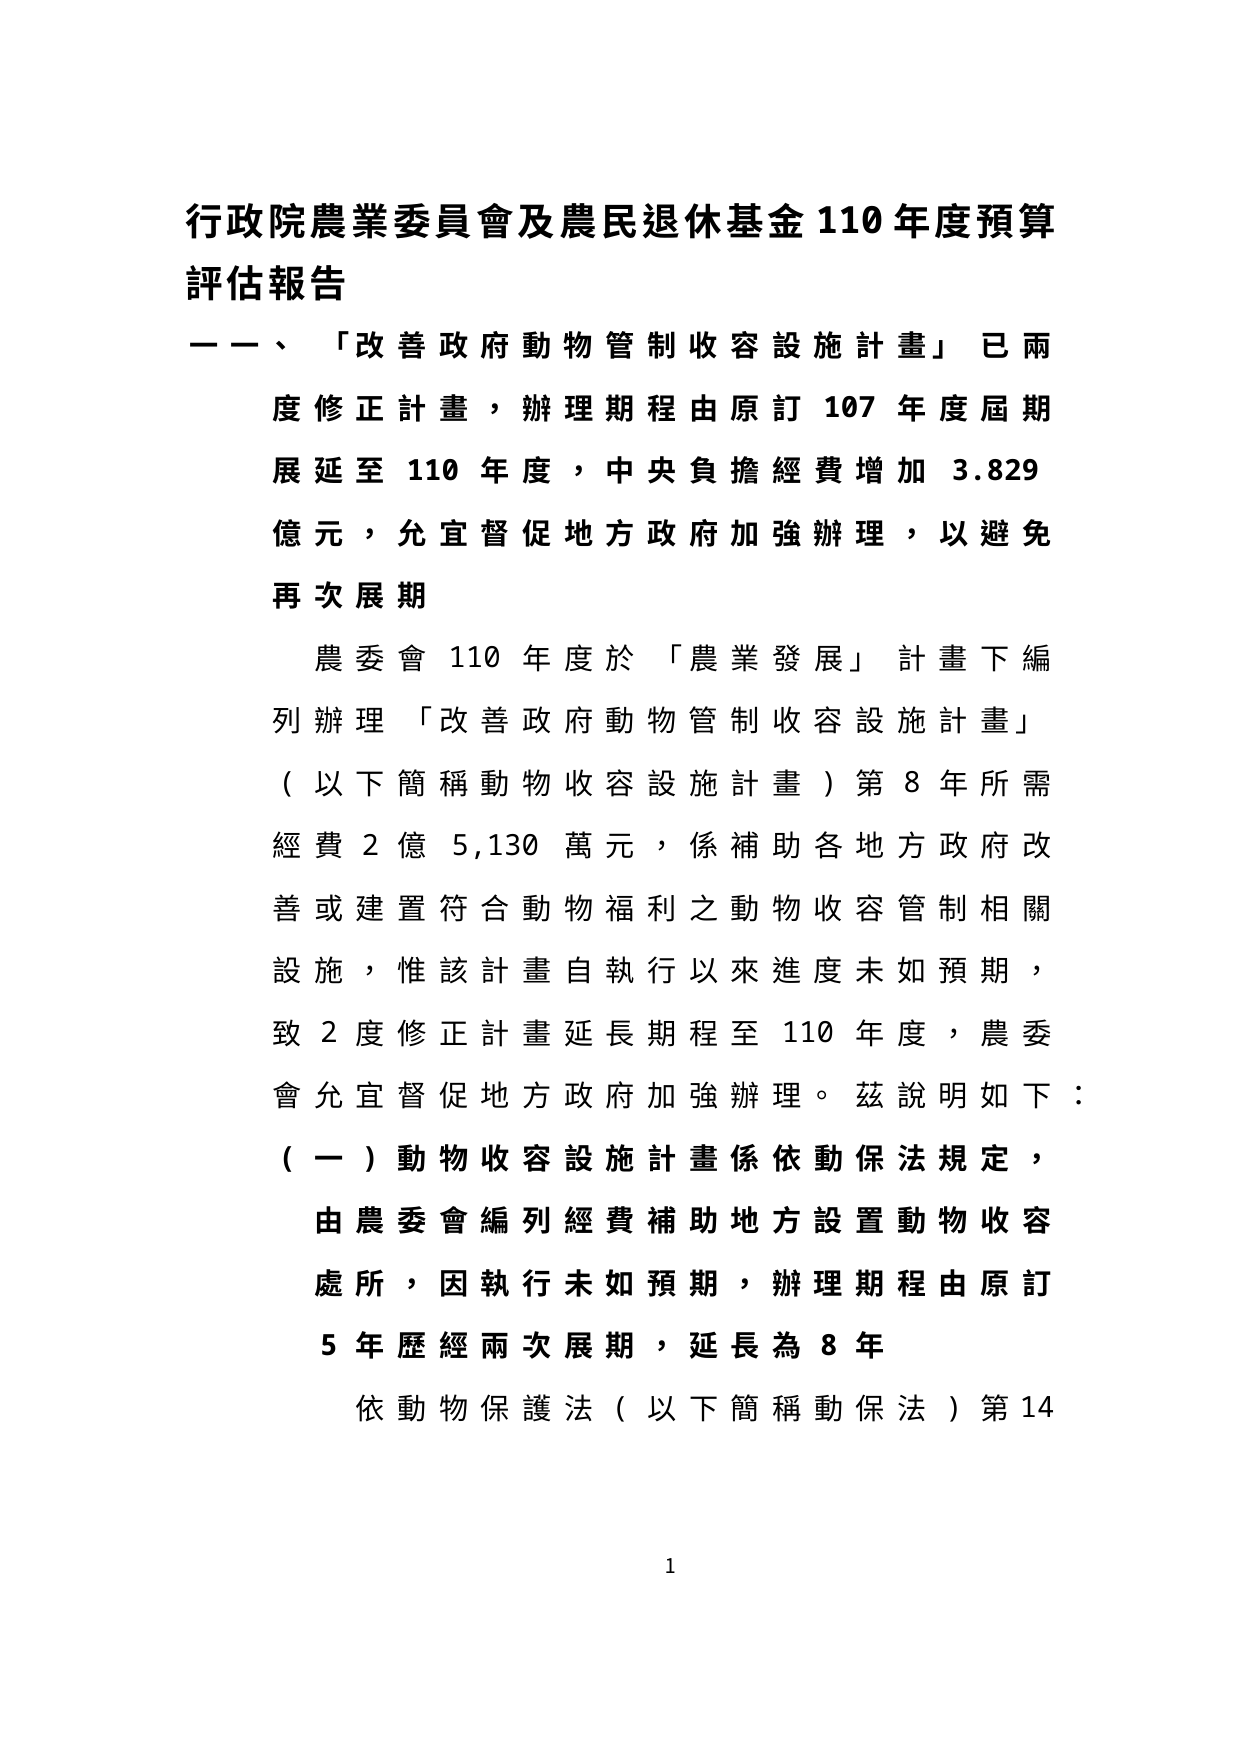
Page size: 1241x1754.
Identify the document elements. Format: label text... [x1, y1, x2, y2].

text 一一、「改善政府動物管制收容設施計畫」已兩度修正計畫，辦理期程由原訂107年度屆期展延至110年度，中央負擔經費增加3.829億元，允宜督促地方政府加強辦理，以避免再次展期 [183, 302, 1058, 615]
text 農委會110年度於「農業發展」計畫下編列辦理「改善政府動物管制收容設施計畫」(以下簡稱動物收容設施計畫)第8年所需經費2億5,130萬元，係補助各地方政府改善或建置符合動物福利之動物收容管制相關設施，惟該計畫自執行以來進度未如預期，致2度修正計畫延長期程至110年度，農委會允宜督促地方政府加強辦理。茲說明如下： [242, 615, 1058, 1115]
text (一)動物收容設施計畫係依動保法規定，由農委會編列經費補助地方設置動物收容處所，因執行未如預期，辦理期程由原訂5年歷經兩次展期，延長為8年 [242, 1115, 1058, 1365]
text 行政院農業委員會及農民退休基金110年度預算評估報告 [183, 177, 1058, 302]
text 依動物保護法(以下簡稱動保法)第14條第1項及第3項規定，各地方政府主管機關應依據轄內人口、遊蕩犬貓數量設置動物收容處所，且中央主管機關應編列經費補助其設置，爰行政院於102年核定動物收容設施計畫，計畫期程103至107年度，總經費15億8,010萬元(中央與地方政府分別負擔12億3,180萬元及3億4,830萬元)，預定補助全臺21個縣市政府(臺北市除外)辦理改善公立動物收容設施及動物管制設備專業化，並規劃自103年度起執行5年於107年度屆期，惟受動物收容處所係屬鄰避設施之影響，本計畫自實施以來各縣市政府多有因新建用地取得困難、工程案多次招標流標或撤案等因素，致該計畫分別於107年5月及108年6月兩度修正計畫，將辦理期程屆期日由原訂至107年度延長至109年度(第1次修正)及110年度(第2次修正)，而中央政府負擔之經費亦由原訂12.318億元調至16.147億元(詳表1)，增加3.829億元，以因應收容動物零撲殺政策所需擴大收容處所工程規模與經費。 [271, 1365, 1058, 1427]
